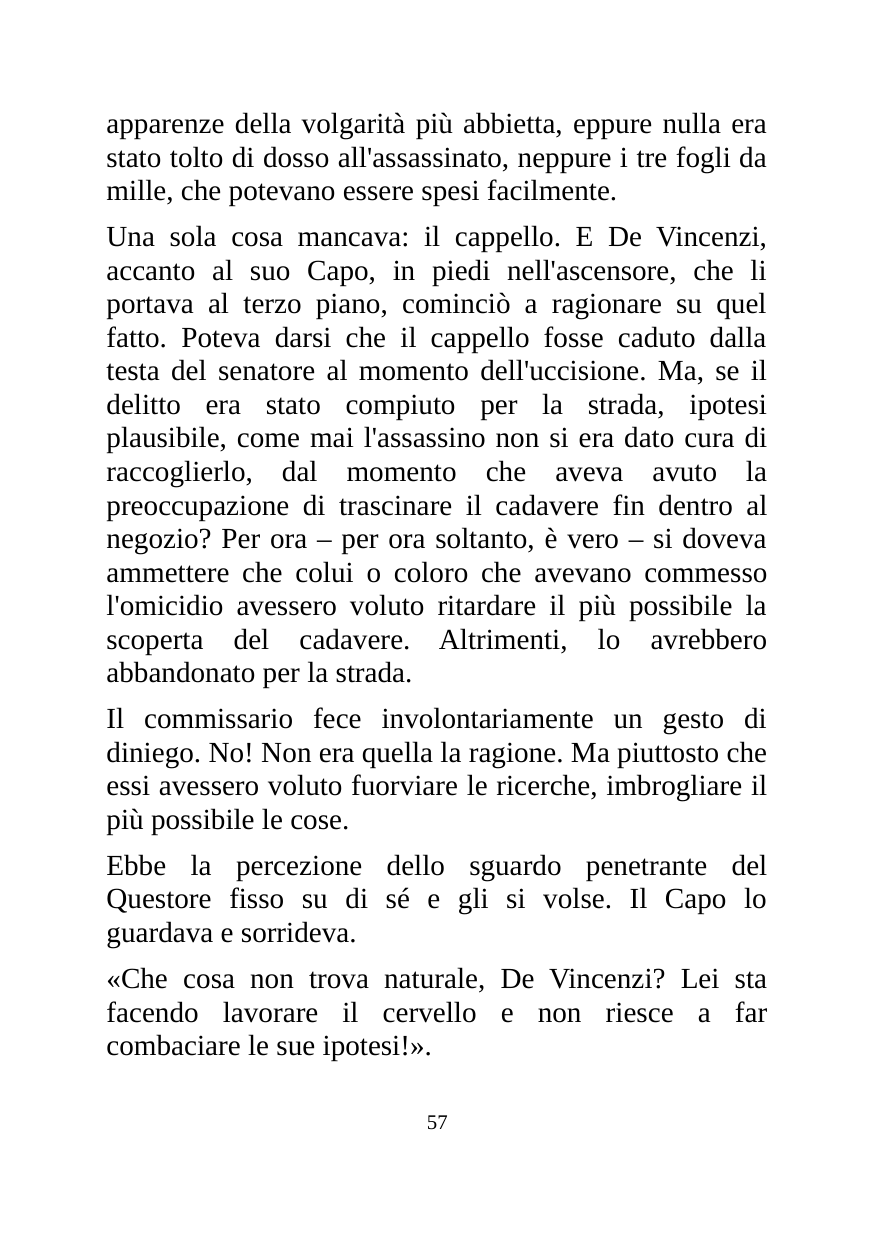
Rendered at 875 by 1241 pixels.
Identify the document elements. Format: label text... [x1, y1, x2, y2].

text apparenze della volgarità più abbietta, eppure nulla era stato tolto di dosso all'assassinato, neppure i tre fogli da mille, che potevano essere spesi facilmente. [106, 106, 768, 207]
text «Che cosa non trova naturale, De Vincenzi? Lei sta facendo lavorare il cervello e non riesce a far combaciare le sue ipotesi!». [106, 961, 768, 1062]
text Ebbe la percezione dello sguardo penetrante del Questore fisso su di sé e gli si volse. Il Capo lo guardava e sorrideva. [106, 848, 768, 949]
text Una sola cosa mancava: il cappello. E De Vincenzi, accanto al suo Capo, in piedi nell'ascensore, che li portava al terzo piano, cominciò a ragionare su quel fatto. Poteva darsi che il cappello fosse caduto dalla testa del senatore al momento dell'uccisione. Ma, se il delitto era stato compiuto per la strada, ipotesi plausibile, come mai l'assassino non si era dato cura di raccoglierlo, dal momento che aveva avuto la preoccupazione di trascinare il cadavere fin dentro al negozio? Per ora – per ora soltanto, è vero – si doveva ammettere che colui o coloro che avevano commesso l'omicidio avessero voluto ritardare il più possibile la scoperta del cadavere. Altrimenti, lo avrebbero abbandonato per la strada. [106, 219, 768, 689]
text Il commissario fece involontariamente un gesto di diniego. No! Non era quella la ragione. Ma piuttosto che essi avessero voluto fuorviare le ricerche, imbrogliare il più possibile le cose. [106, 701, 768, 836]
